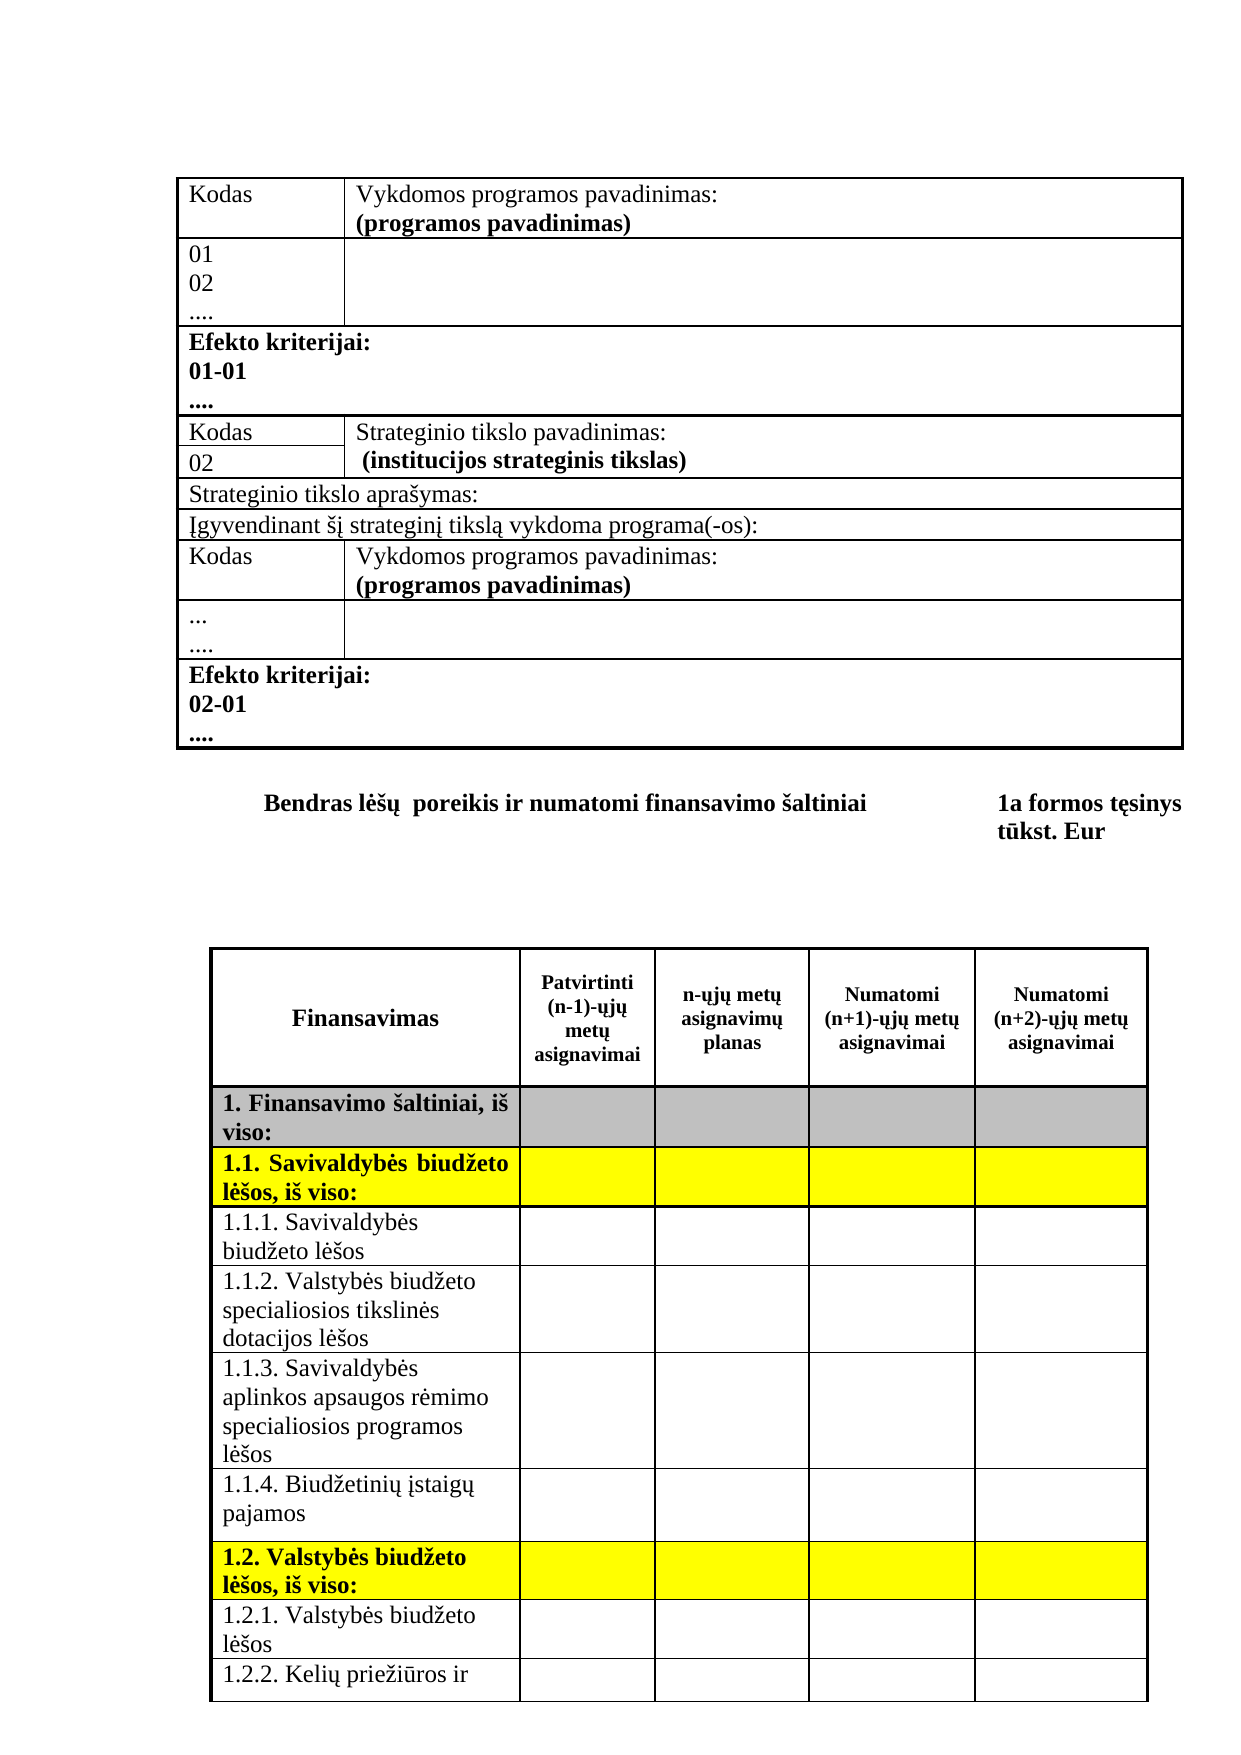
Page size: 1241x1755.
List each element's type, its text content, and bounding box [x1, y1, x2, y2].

table_cell Kodas [179, 179, 344, 237]
table_cell [810, 1148, 974, 1205]
table_cell Strateginio tikslo pavadinimas: (institucijos strateginis tikslas) [345, 417, 1181, 477]
table_cell [810, 1542, 974, 1599]
table_header 1a formos tęsinys [986, 784, 1240, 816]
table_cell [521, 1659, 654, 1701]
table_header Bendras lėšų poreikis ir numatomi finansavimo šaltiniai [177, 784, 986, 816]
table_cell [521, 1600, 654, 1658]
table_header Numatomi (n+2)-ųjų metų asignavimai [976, 950, 1146, 1085]
table_cell 1.1.2. Valstybės biudžeto specialiosios tikslinės dotacijos lėšos [213, 1266, 519, 1352]
table_cell [656, 1208, 808, 1265]
table_cell Efekto kriterijai: 01-01 .... [179, 327, 1181, 413]
table_cell [521, 1148, 654, 1205]
table_cell [656, 1148, 808, 1205]
table_cell [810, 1088, 974, 1146]
table_cell ... .... [179, 601, 344, 658]
table_cell [810, 1266, 974, 1352]
table_cell 1.1.1. Savivaldybės biudžeto lėšos [213, 1208, 519, 1265]
table_cell [656, 1353, 808, 1468]
table_cell [521, 1353, 654, 1468]
table_cell Vykdomos programos pavadinimas: (programos pavadinimas) [345, 541, 1181, 598]
table_cell [656, 1600, 808, 1658]
table_cell [810, 1659, 974, 1701]
table_cell [345, 239, 1181, 325]
table_cell Vykdomos programos pavadinimas: (programos pavadinimas) [345, 179, 1181, 237]
table_cell Efekto kriterijai: 02-01 .... [179, 660, 1181, 746]
table_cell Įgyvendinant šį strateginį tikslą vykdoma programa(-os): [179, 510, 1181, 539]
table_cell Kodas [179, 417, 344, 445]
table_cell [489, 816, 606, 845]
table_header n-ųjų metų asignavimų planas [656, 950, 808, 1085]
table_cell [976, 1208, 1146, 1265]
table_cell [976, 1469, 1146, 1541]
table_cell 1.2. Valstybės biudžeto lėšos, iš viso: [213, 1542, 519, 1599]
table_cell [810, 1469, 974, 1541]
table_cell [521, 1542, 654, 1599]
table_cell [976, 1600, 1146, 1658]
table_cell tūkst. Eur [986, 816, 1133, 845]
table_cell [976, 1266, 1146, 1352]
table_cell [521, 1469, 654, 1541]
table_header Patvirtinti (n-1)-ųjų metų asignavimai [521, 950, 654, 1085]
table_cell [656, 1542, 808, 1599]
table_cell [810, 1353, 974, 1468]
table_cell [859, 816, 986, 845]
table_cell Strateginio tikslo aprašymas: [179, 479, 1181, 508]
table_cell 02 [179, 446, 344, 477]
table_cell [521, 1088, 654, 1146]
table_cell [656, 1266, 808, 1352]
table_cell [976, 1088, 1146, 1146]
table_cell [606, 816, 723, 845]
table_cell 01 02 .... [179, 239, 344, 325]
table_cell 1.1.3. Savivaldybės aplinkos apsaugos rėmimo specialiosios programos lėšos [213, 1353, 519, 1468]
table_cell 1.1. Savivaldybės biudžeto lėšos, iš viso: [213, 1148, 519, 1205]
table_cell [810, 1600, 974, 1658]
table_cell [976, 1542, 1146, 1599]
table_cell [656, 1659, 808, 1701]
table_cell [656, 1088, 808, 1146]
table_cell [723, 816, 859, 845]
table_cell [656, 1469, 808, 1541]
table_cell [1134, 816, 1240, 845]
table_cell [976, 1148, 1146, 1205]
table_cell Kodas [179, 541, 344, 598]
table_cell [521, 1266, 654, 1352]
table_cell [521, 1208, 654, 1265]
table_cell 1.1.4. Biudžetinių įstaigų pajamos [213, 1469, 519, 1541]
table_cell [976, 1353, 1146, 1468]
table_cell [810, 1208, 974, 1265]
table_cell [345, 601, 1181, 658]
table_header Numatomi (n+1)-ųjų metų asignavimai [810, 950, 974, 1085]
table_cell [976, 1659, 1146, 1701]
table_cell 1.2.2. Kelių priežiūros ir [213, 1659, 519, 1701]
table_cell [177, 816, 489, 845]
table_cell 1.2.1. Valstybės biudžeto lėšos [213, 1600, 519, 1658]
table_header Finansavimas [213, 950, 519, 1085]
table_cell 1. Finansavimo šaltiniai, iš viso: [213, 1088, 519, 1146]
